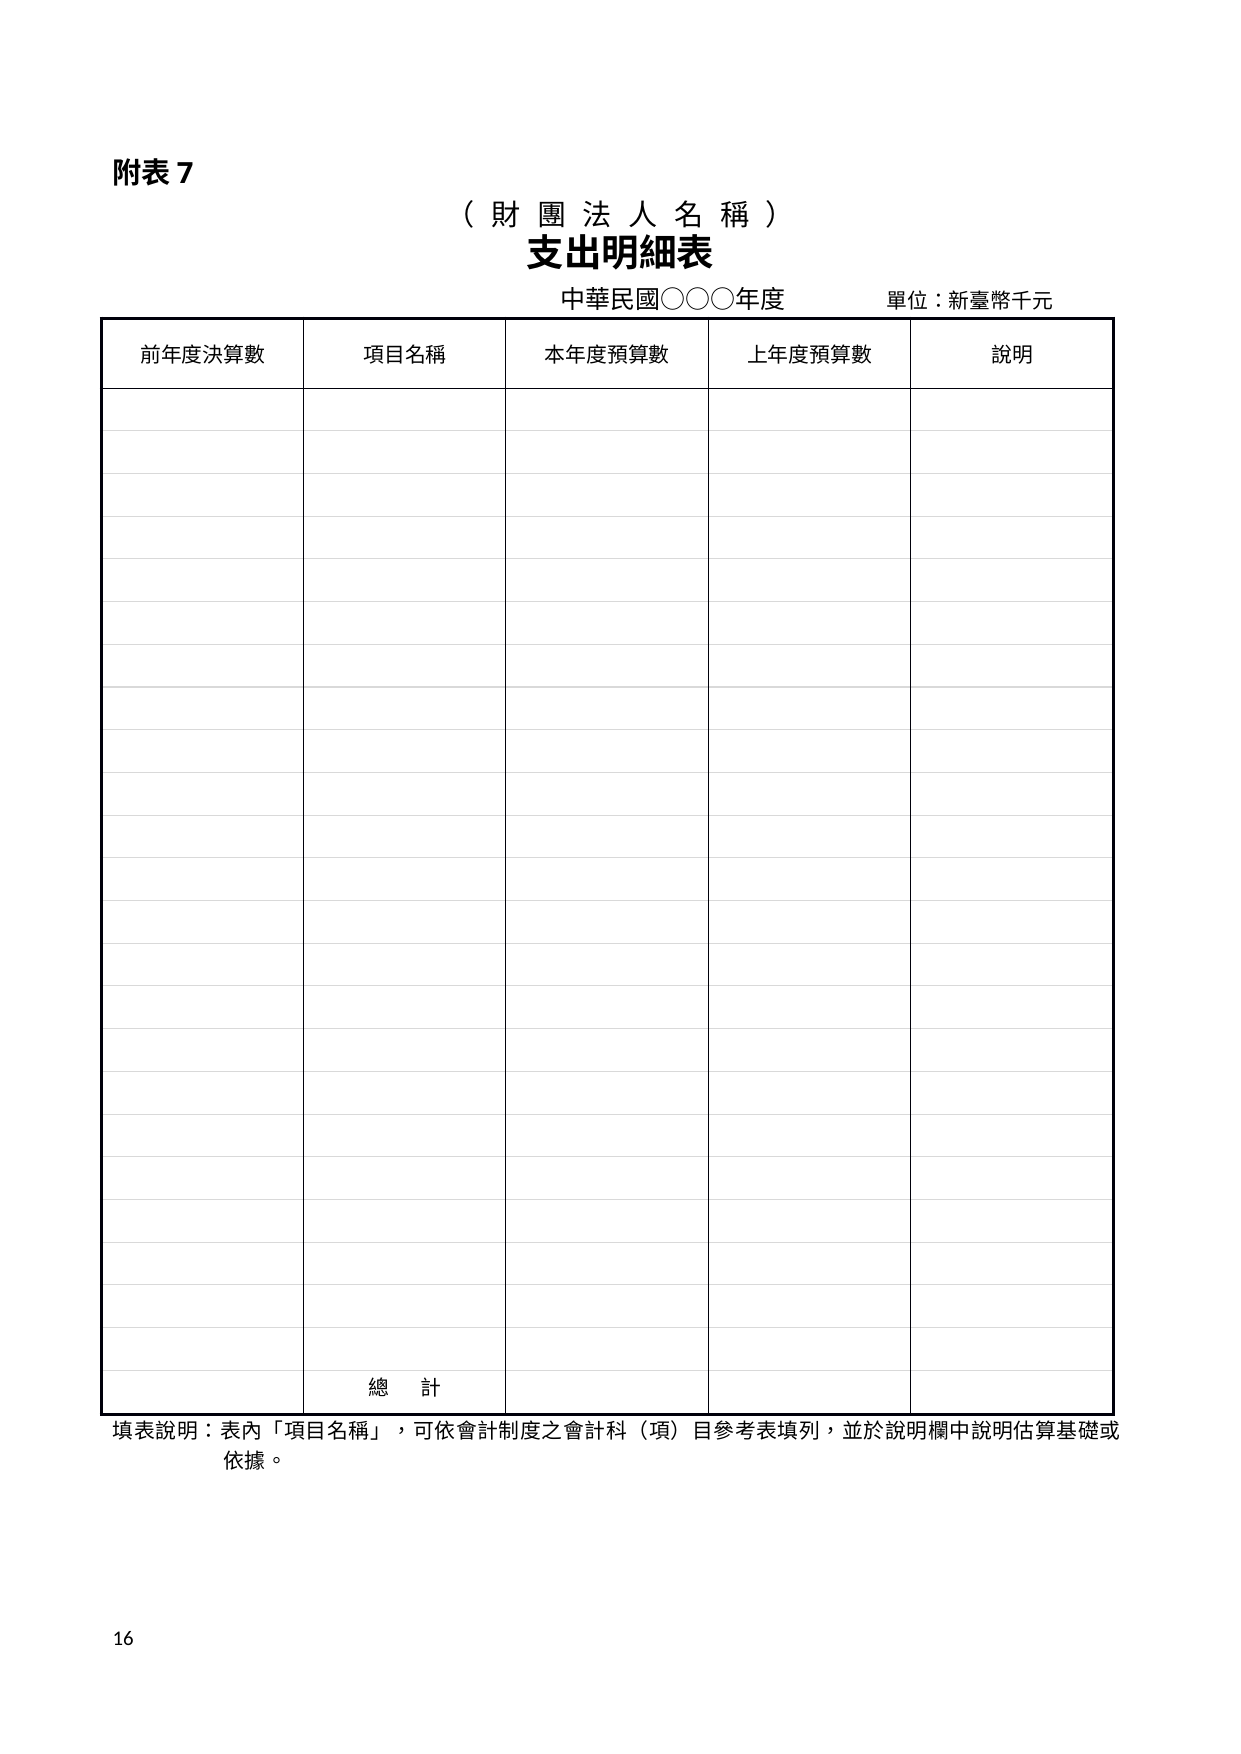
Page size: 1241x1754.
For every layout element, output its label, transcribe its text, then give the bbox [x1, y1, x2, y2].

table_cell [304, 389, 505, 430]
table_cell [506, 1243, 708, 1284]
table_cell [506, 1115, 708, 1156]
table_cell [911, 1328, 1112, 1370]
table_cell [506, 1285, 708, 1327]
table_cell [103, 474, 303, 516]
text 中華民國○○○年度 單位：新臺幣千元 [473, 275, 1053, 317]
table_cell [911, 559, 1112, 601]
table_cell [103, 1285, 303, 1327]
text （財團法人名稱） [112, 192, 1128, 233]
table_cell [506, 645, 708, 686]
table_cell [103, 858, 303, 900]
table_cell [709, 986, 910, 1028]
table_cell [911, 816, 1112, 857]
table_cell [103, 816, 303, 857]
table_cell [103, 773, 303, 814]
table_cell [709, 602, 910, 644]
table_cell [709, 431, 910, 473]
table_cell [304, 474, 505, 516]
table_cell [709, 944, 910, 985]
table_cell [911, 602, 1112, 644]
table_cell [304, 1029, 505, 1071]
table_cell [911, 944, 1112, 985]
table_cell [304, 602, 505, 644]
table_cell [709, 773, 910, 814]
table_cell [506, 1029, 708, 1071]
table_cell [709, 816, 910, 857]
table_cell [103, 1328, 303, 1370]
table_cell [506, 816, 708, 857]
table_cell [709, 1029, 910, 1071]
table_cell [709, 688, 910, 729]
table_cell [911, 986, 1112, 1028]
table_cell [304, 431, 505, 473]
table_cell [304, 1243, 505, 1284]
table_cell [304, 517, 505, 558]
table_cell [506, 1072, 708, 1113]
table_cell [304, 773, 505, 814]
table_cell [709, 389, 910, 430]
table_cell [103, 431, 303, 473]
table_cell [911, 1115, 1112, 1156]
table_cell [911, 1371, 1112, 1412]
text 支出明細表 [112, 233, 1128, 275]
table_cell [103, 986, 303, 1028]
table_cell [103, 645, 303, 686]
table_cell [304, 1285, 505, 1327]
table_cell [304, 1115, 505, 1156]
table_cell [506, 688, 708, 729]
table_cell [709, 1243, 910, 1284]
table_cell [709, 474, 910, 516]
table_cell [506, 431, 708, 473]
table_header 說明 [911, 320, 1112, 387]
table_cell [103, 730, 303, 772]
table_cell [304, 944, 505, 985]
table_cell [911, 645, 1112, 686]
table_cell 總計 [304, 1371, 505, 1412]
table_cell [103, 559, 303, 601]
table_cell [103, 1157, 303, 1199]
table_cell [103, 1200, 303, 1242]
table_cell [709, 730, 910, 772]
table_cell [304, 1200, 505, 1242]
table_cell [506, 517, 708, 558]
table_cell [709, 858, 910, 900]
table_cell [911, 858, 1112, 900]
table_cell [103, 517, 303, 558]
table_header 上年度預算數 [709, 320, 910, 387]
table_cell [304, 730, 505, 772]
table_cell [911, 688, 1112, 729]
table_cell [911, 773, 1112, 814]
table_cell [911, 1243, 1112, 1284]
table_cell [506, 730, 708, 772]
table_cell [709, 1115, 910, 1156]
table_cell [911, 517, 1112, 558]
table_cell [506, 389, 708, 430]
table_cell [304, 816, 505, 857]
table_cell [911, 730, 1112, 772]
table_cell [709, 1285, 910, 1327]
table_cell [506, 1200, 708, 1242]
table_header 項目名稱 [304, 320, 505, 387]
table_cell [103, 688, 303, 729]
table_cell [304, 858, 505, 900]
table_cell [506, 944, 708, 985]
table_cell [103, 1371, 303, 1412]
table_cell [103, 1072, 303, 1113]
table_header 前年度決算數 [103, 320, 303, 387]
table_cell [911, 1200, 1112, 1242]
table_cell [911, 1157, 1112, 1199]
table_cell [911, 389, 1112, 430]
table_cell [506, 1371, 708, 1412]
table_cell [506, 474, 708, 516]
table_cell [103, 944, 303, 985]
table_cell [506, 773, 708, 814]
text 附表7 [112, 150, 1128, 192]
table_cell [304, 1072, 505, 1113]
table_cell [506, 858, 708, 900]
table_cell [709, 645, 910, 686]
table_cell [709, 1157, 910, 1199]
table_cell [103, 602, 303, 644]
table_cell [103, 1115, 303, 1156]
table_cell [709, 1200, 910, 1242]
table_cell [709, 1371, 910, 1412]
table_cell [506, 901, 708, 943]
table_cell [304, 645, 505, 686]
table_cell [304, 901, 505, 943]
table_cell [304, 559, 505, 601]
text 填表說明：表內「項目名稱」，可依會計制度之會計科（項）目參考表填列，並於說明欄中說明估算基礎或依據。 [112, 1416, 1128, 1474]
table_cell [103, 1029, 303, 1071]
table_cell [911, 901, 1112, 943]
table_cell [103, 389, 303, 430]
table_cell [103, 1243, 303, 1284]
table_cell [911, 474, 1112, 516]
table_cell [304, 986, 505, 1028]
table_cell [709, 1328, 910, 1370]
table_cell [506, 986, 708, 1028]
table_cell [709, 1072, 910, 1113]
table_cell [103, 901, 303, 943]
table_cell [709, 901, 910, 943]
table_cell [911, 1029, 1112, 1071]
table_cell [304, 1157, 505, 1199]
table_cell [304, 1328, 505, 1370]
table_cell [506, 559, 708, 601]
table_cell [506, 1157, 708, 1199]
table_header 本年度預算數 [506, 320, 708, 387]
table_cell [911, 1072, 1112, 1113]
table_cell [506, 1328, 708, 1370]
table_cell [911, 431, 1112, 473]
table_cell [911, 1285, 1112, 1327]
table_cell [304, 688, 505, 729]
table_cell [709, 517, 910, 558]
table_cell [709, 559, 910, 601]
table_cell [506, 602, 708, 644]
